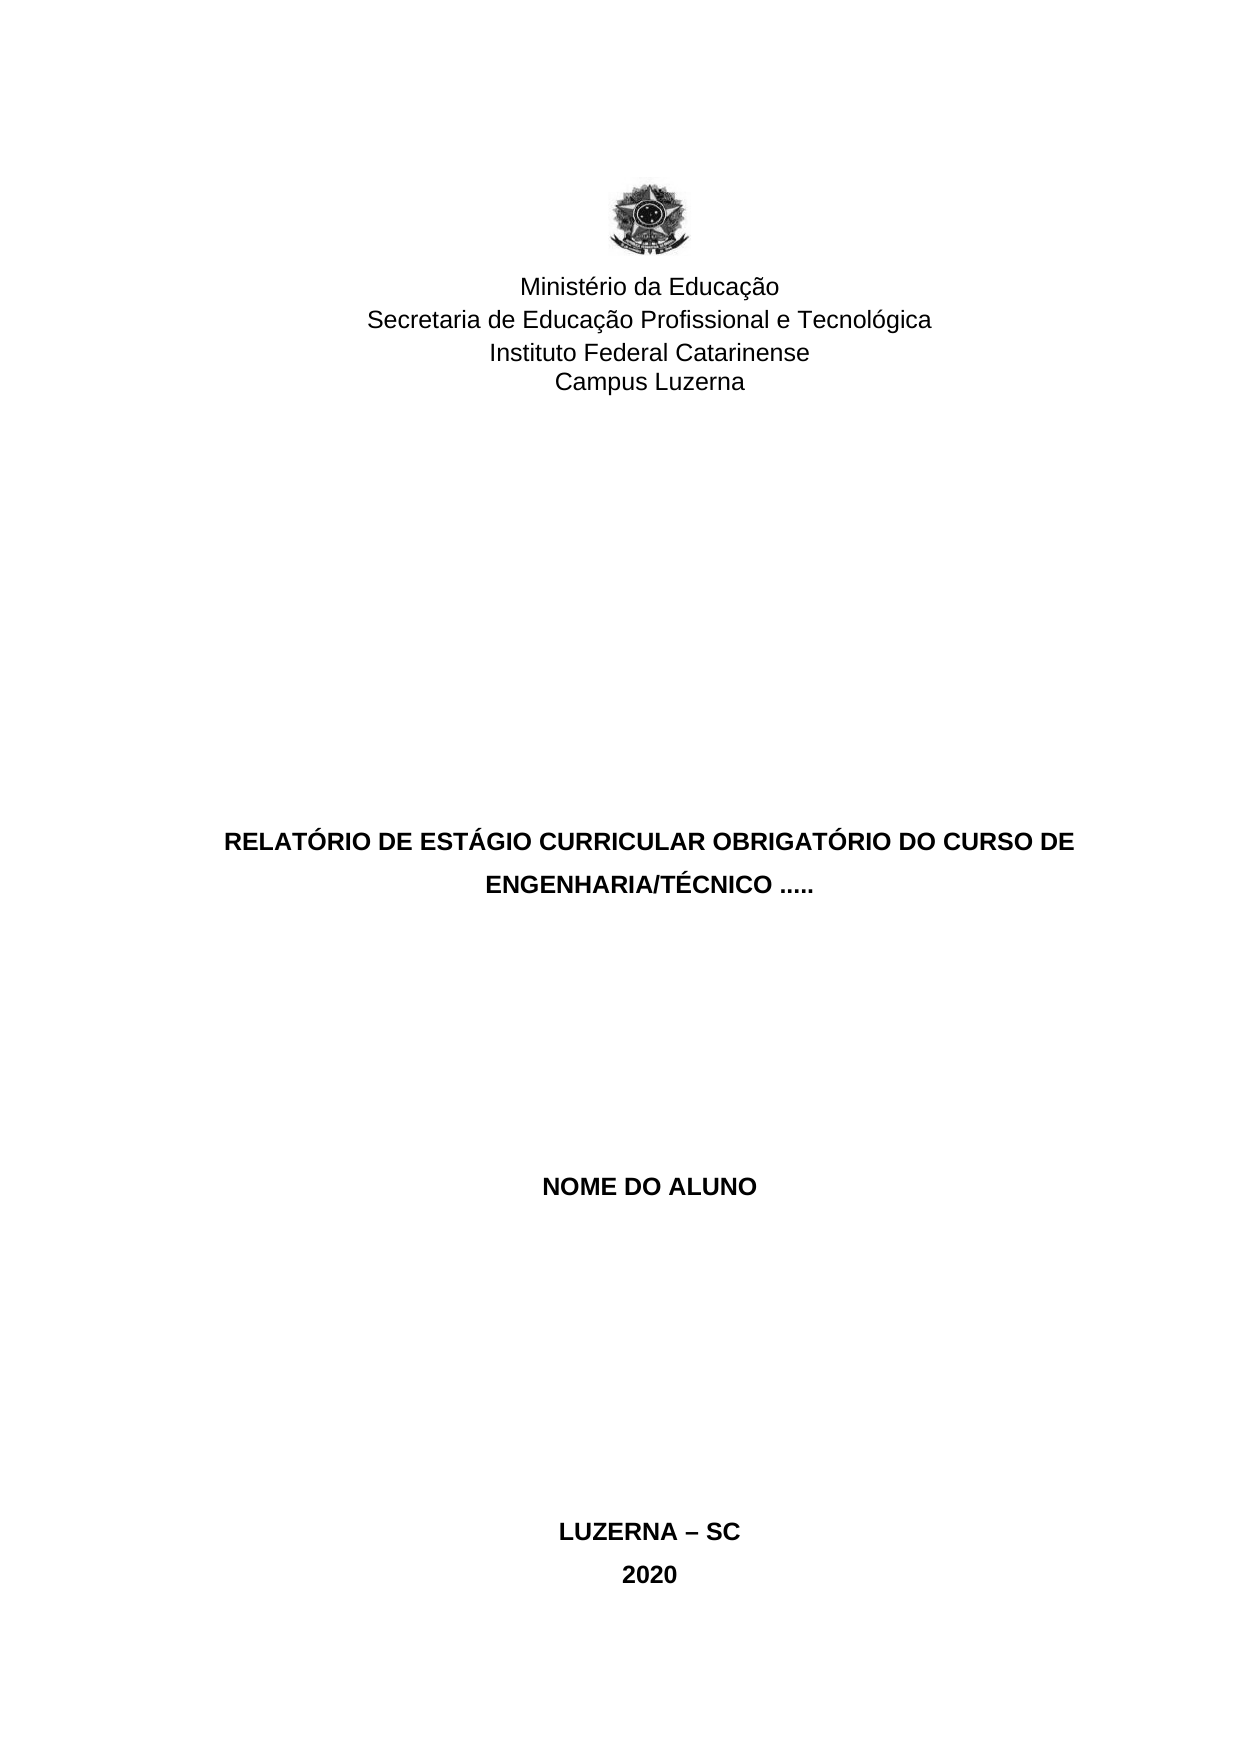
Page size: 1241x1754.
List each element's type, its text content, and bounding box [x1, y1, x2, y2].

text Luzerna – SC [177, 1517, 1122, 1546]
text 2020 [177, 1560, 1122, 1589]
text Ministério da Educação [177, 272, 1122, 301]
text Secretaria de Educação Profissional e Tecnológica [177, 305, 1122, 334]
text Instituto Federal Catarinense [177, 338, 1122, 367]
text RELATÓRIO DE ESTÁGIO CURRICULAR OBRIGATÓRIO do curso de ENGENHARIA/Técnico ..... [177, 827, 1122, 899]
text Campus Luzerna [177, 367, 1122, 396]
text Nome do Aluno [177, 1172, 1122, 1201]
